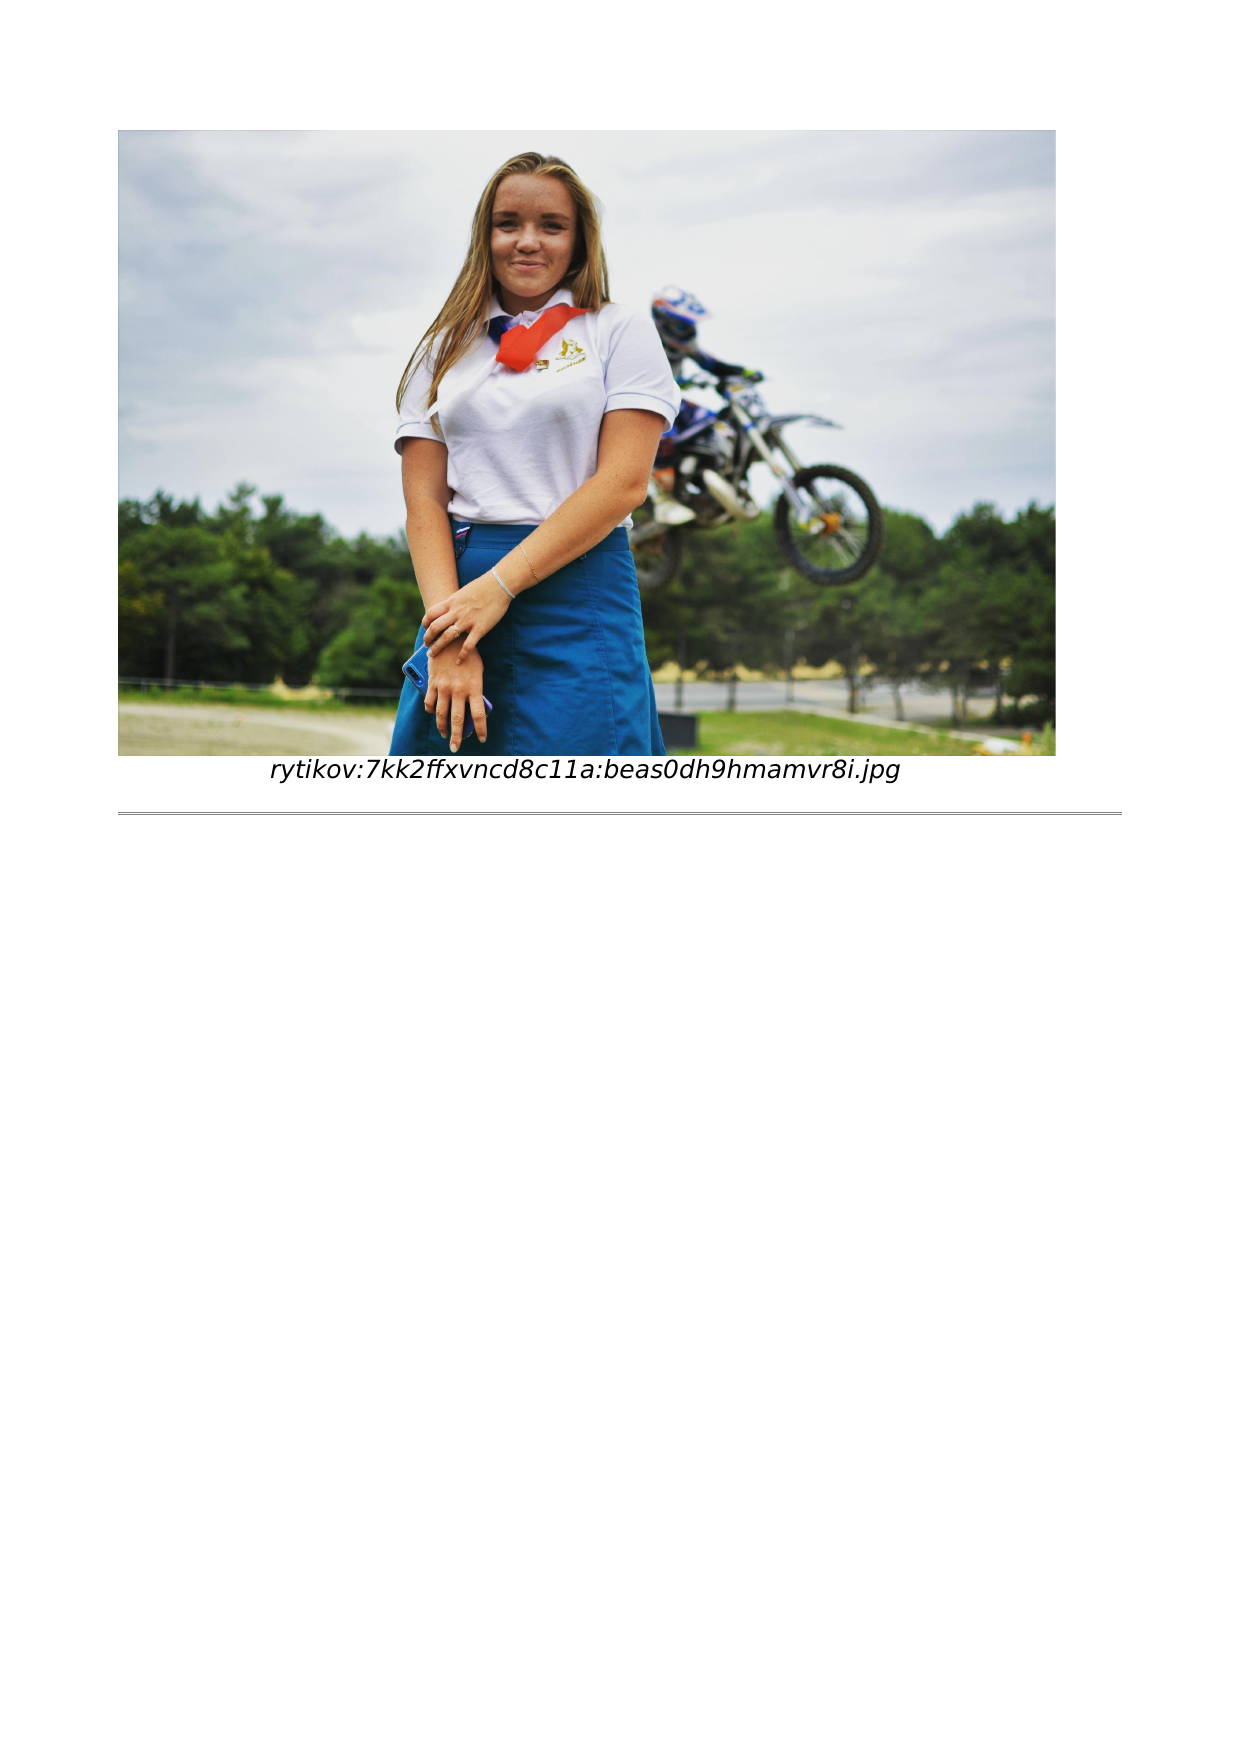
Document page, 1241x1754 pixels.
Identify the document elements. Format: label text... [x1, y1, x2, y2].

text rytikov:7kk2ffxvncd8c11a:beas0dh9hmamvr8i.jpg [118, 756, 1056, 785]
picture [118, 130, 1056, 756]
